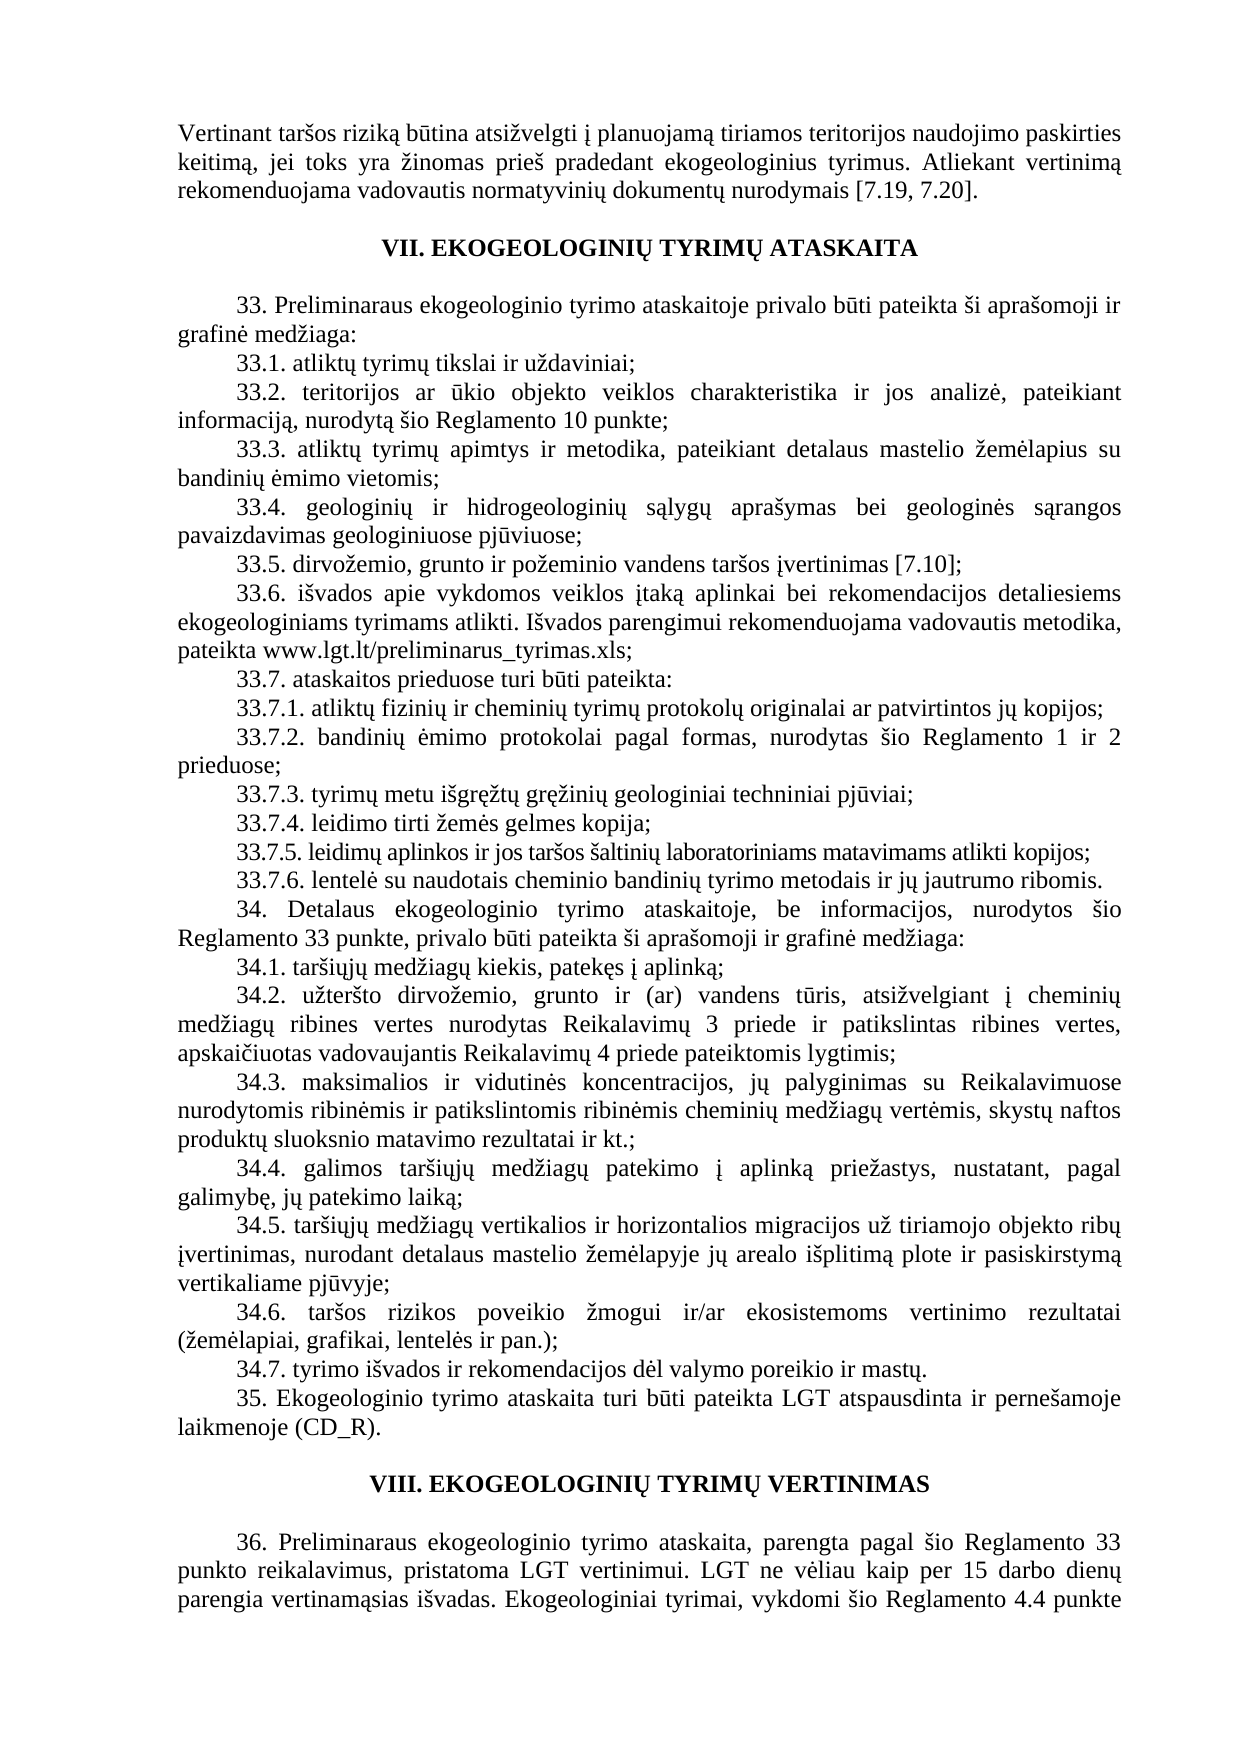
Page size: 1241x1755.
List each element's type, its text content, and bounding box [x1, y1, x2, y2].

text 33.2. teritorijos ar ūkio objekto veiklos charakteristika ir jos analizė, pateikiant informaciją, nurodytą šio Reglamento 10 punkte; [177, 377, 1122, 434]
text 35. Ekogeologinio tyrimo ataskaita turi būti pateikta LGT atspausdinta ir pernešamoje laikmenoje (CD_R). [177, 1383, 1122, 1441]
text 33.7.4. leidimo tirti žemės gelmes kopija; [177, 808, 1122, 837]
text 33.7.6. lentelė su naudotais cheminio bandinių tyrimo metodais ir jų jautrumo ribomis. [177, 866, 1122, 894]
text 33.4. geologinių ir hidrogeologinių sąlygų aprašymas bei geologinės sąrangos pavaizdavimas geologiniuose pjūviuose; [177, 492, 1122, 549]
text 33.7.2. bandinių ėmimo protokolai pagal formas, nurodytas šio Reglamento 1 ir 2 prieduose; [177, 722, 1122, 779]
text 34.1. taršiųjų medžiagų kiekis, patekęs į aplinką; [177, 952, 1122, 981]
text VIII. EKOGEOLOGINIŲ TYRIMŲ VERTINIMAS [177, 1469, 1122, 1498]
text 36. Preliminaraus ekogeologinio tyrimo ataskaita, parengta pagal šio Reglamento 33 punkto reikalavimus, pristatoma LGT vertinimui. LGT ne vėliau kaip per 15 darbo dienų parengia vertinamąsias išvadas. Ekogeologiniai tyrimai, vykdomi šio Reglamento 4.4 punkte [177, 1527, 1122, 1613]
text 33.7.5. leidimų aplinkos ir jos taršos šaltinių laboratoriniams matavimams atlikti kopijos; [177, 837, 1122, 866]
text 33.7. ataskaitos prieduose turi būti pateikta: [177, 664, 1122, 693]
text 33. Preliminaraus ekogeologinio tyrimo ataskaitoje privalo būti pateikta ši aprašomoji ir grafinė medžiaga: [177, 291, 1122, 348]
text 34. Detalaus ekogeologinio tyrimo ataskaitoje, be informacijos, nurodytos šio Reglamento 33 punkte, privalo būti pateikta ši aprašomoji ir grafinė medžiaga: [177, 894, 1122, 952]
text 34.2. užteršto dirvožemio, grunto ir (ar) vandens tūris, atsižvelgiant į cheminių medžiagų ribines vertes nurodytas Reikalavimų 3 priede ir patikslintas ribines vertes, apskaičiuotas vadovaujantis Reikalavimų 4 priede pateiktomis lygtimis; [177, 981, 1122, 1067]
text 34.7. tyrimo išvados ir rekomendacijos dėl valymo poreikio ir mastų. [177, 1354, 1122, 1383]
text 33.3. atliktų tyrimų apimtys ir metodika, pateikiant detalaus mastelio žemėlapius su bandinių ėmimo vietomis; [177, 434, 1122, 492]
text 33.1. atliktų tyrimų tikslai ir uždaviniai; [177, 348, 1122, 377]
text 34.4. galimos taršiųjų medžiagų patekimo į aplinką priežastys, nustatant, pagal galimybę, jų patekimo laiką; [177, 1153, 1122, 1211]
text 33.7.1. atliktų fizinių ir cheminių tyrimų protokolų originalai ar patvirtintos jų kopijos; [177, 693, 1122, 722]
text 33.5. dirvožemio, grunto ir požeminio vandens taršos įvertinimas [7.10]; [177, 549, 1122, 578]
text 33.6. išvados apie vykdomos veiklos įtaką aplinkai bei rekomendacijos detaliesiems ekogeologiniams tyrimams atlikti. Išvados parengimui rekomenduojama vadovautis metodika, pateikta www.lgt.lt/preliminarus_tyrimas.xls; [177, 578, 1122, 664]
text 34.5. taršiųjų medžiagų vertikalios ir horizontalios migracijos už tiriamojo objekto ribų įvertinimas, nurodant detalaus mastelio žemėlapyje jų arealo išplitimą plote ir pasiskirstymą vertikaliame pjūvyje; [177, 1211, 1122, 1297]
text 34.3. maksimalios ir vidutinės koncentracijos, jų palyginimas su Reikalavimuose nurodytomis ribinėmis ir patikslintomis ribinėmis cheminių medžiagų vertėmis, skystų naftos produktų sluoksnio matavimo rezultatai ir kt.; [177, 1067, 1122, 1153]
text Vertinant taršos riziką būtina atsižvelgti į planuojamą tiriamos teritorijos naudojimo paskirties keitimą, jei toks yra žinomas prieš pradedant ekogeologinius tyrimus. Atliekant vertinimą rekomenduojama vadovautis normatyvinių dokumentų nurodymais [7.19, 7.20]. [177, 118, 1122, 204]
text VII. EKOGEOLOGINIŲ TYRIMŲ ATASKAITA [177, 233, 1122, 262]
text 33.7.3. tyrimų metu išgręžtų gręžinių geologiniai techniniai pjūviai; [177, 779, 1122, 808]
text 34.6. taršos rizikos poveikio žmogui ir/ar ekosistemoms vertinimo rezultatai (žemėlapiai, grafikai, lentelės ir pan.); [177, 1297, 1122, 1354]
